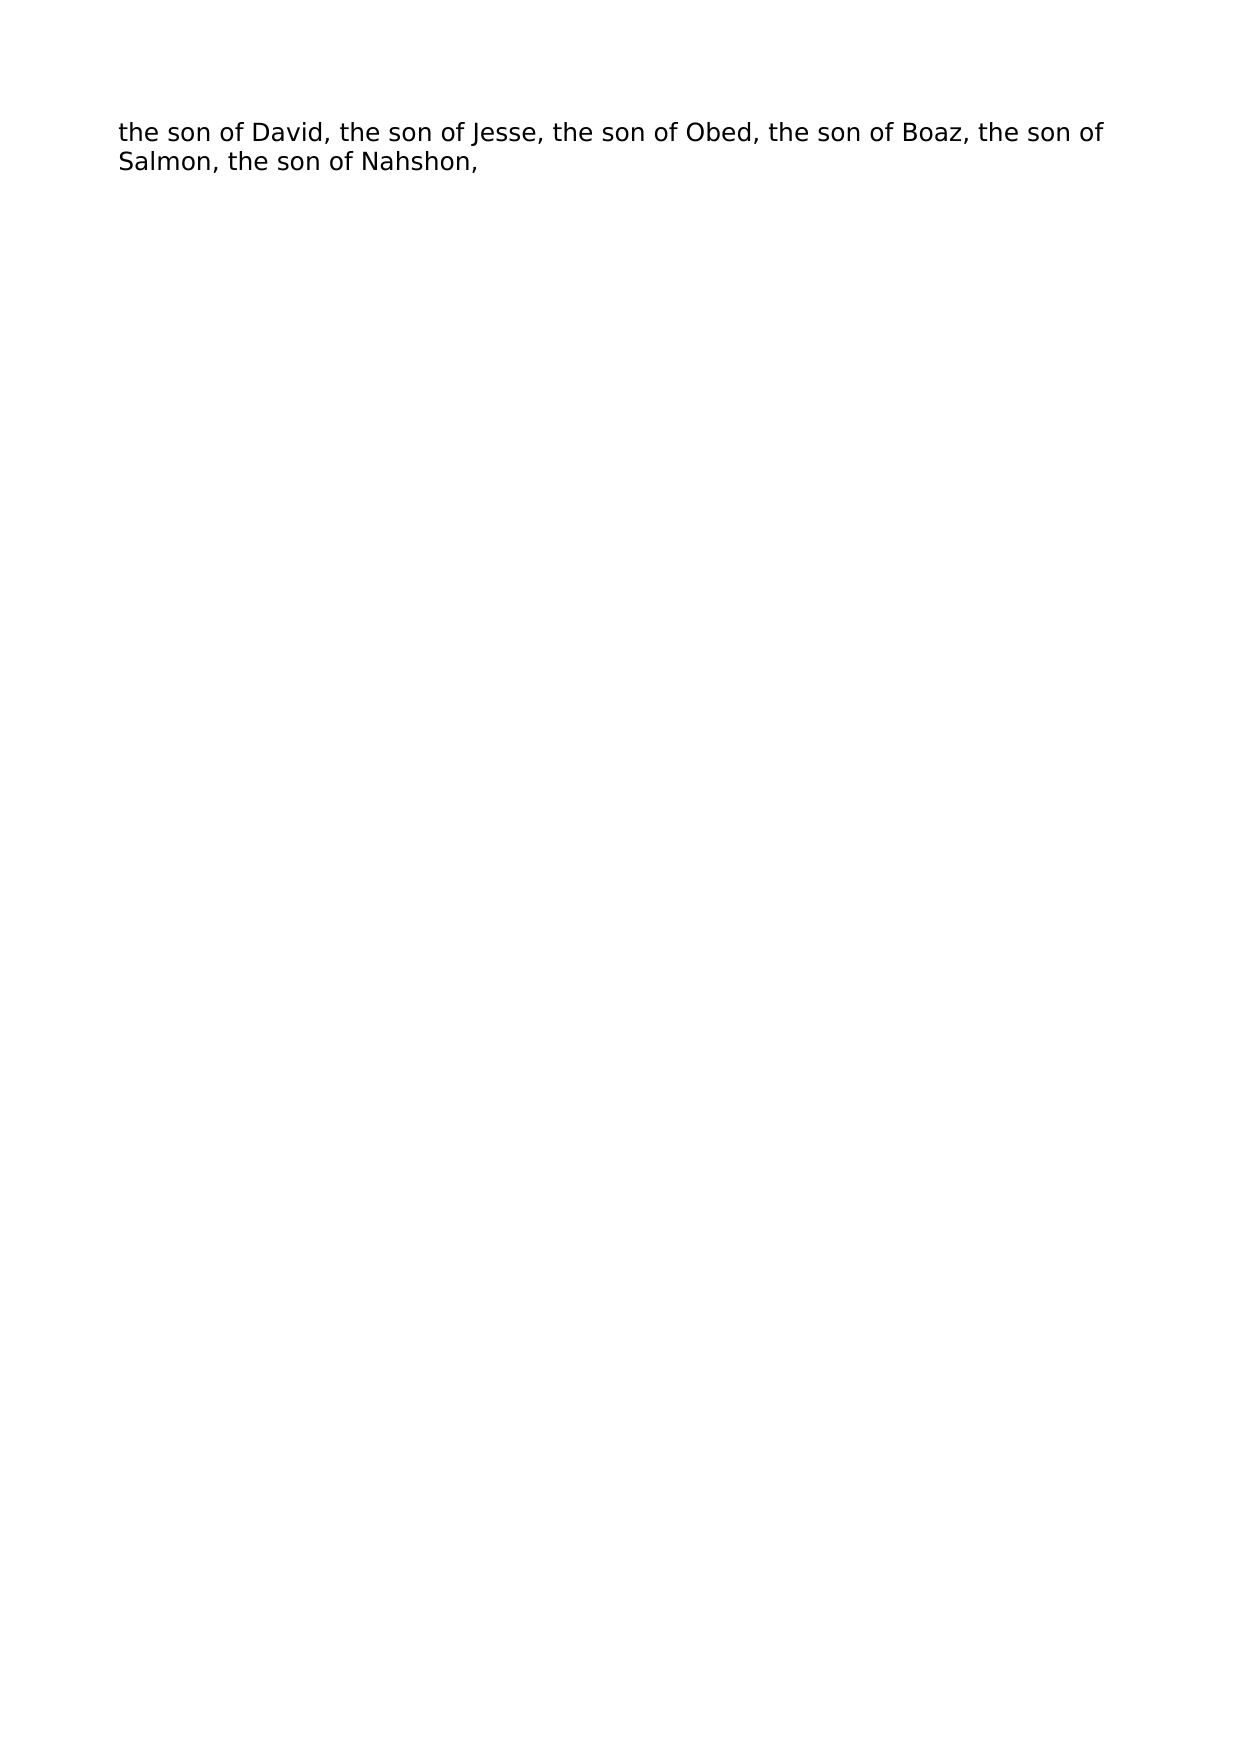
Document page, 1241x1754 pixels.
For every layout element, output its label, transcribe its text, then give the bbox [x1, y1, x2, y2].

text the son of David, the son of Jesse, the son of Obed, the son of Boaz, the son of Salmon, the son of Nahshon, [118, 118, 1122, 176]
